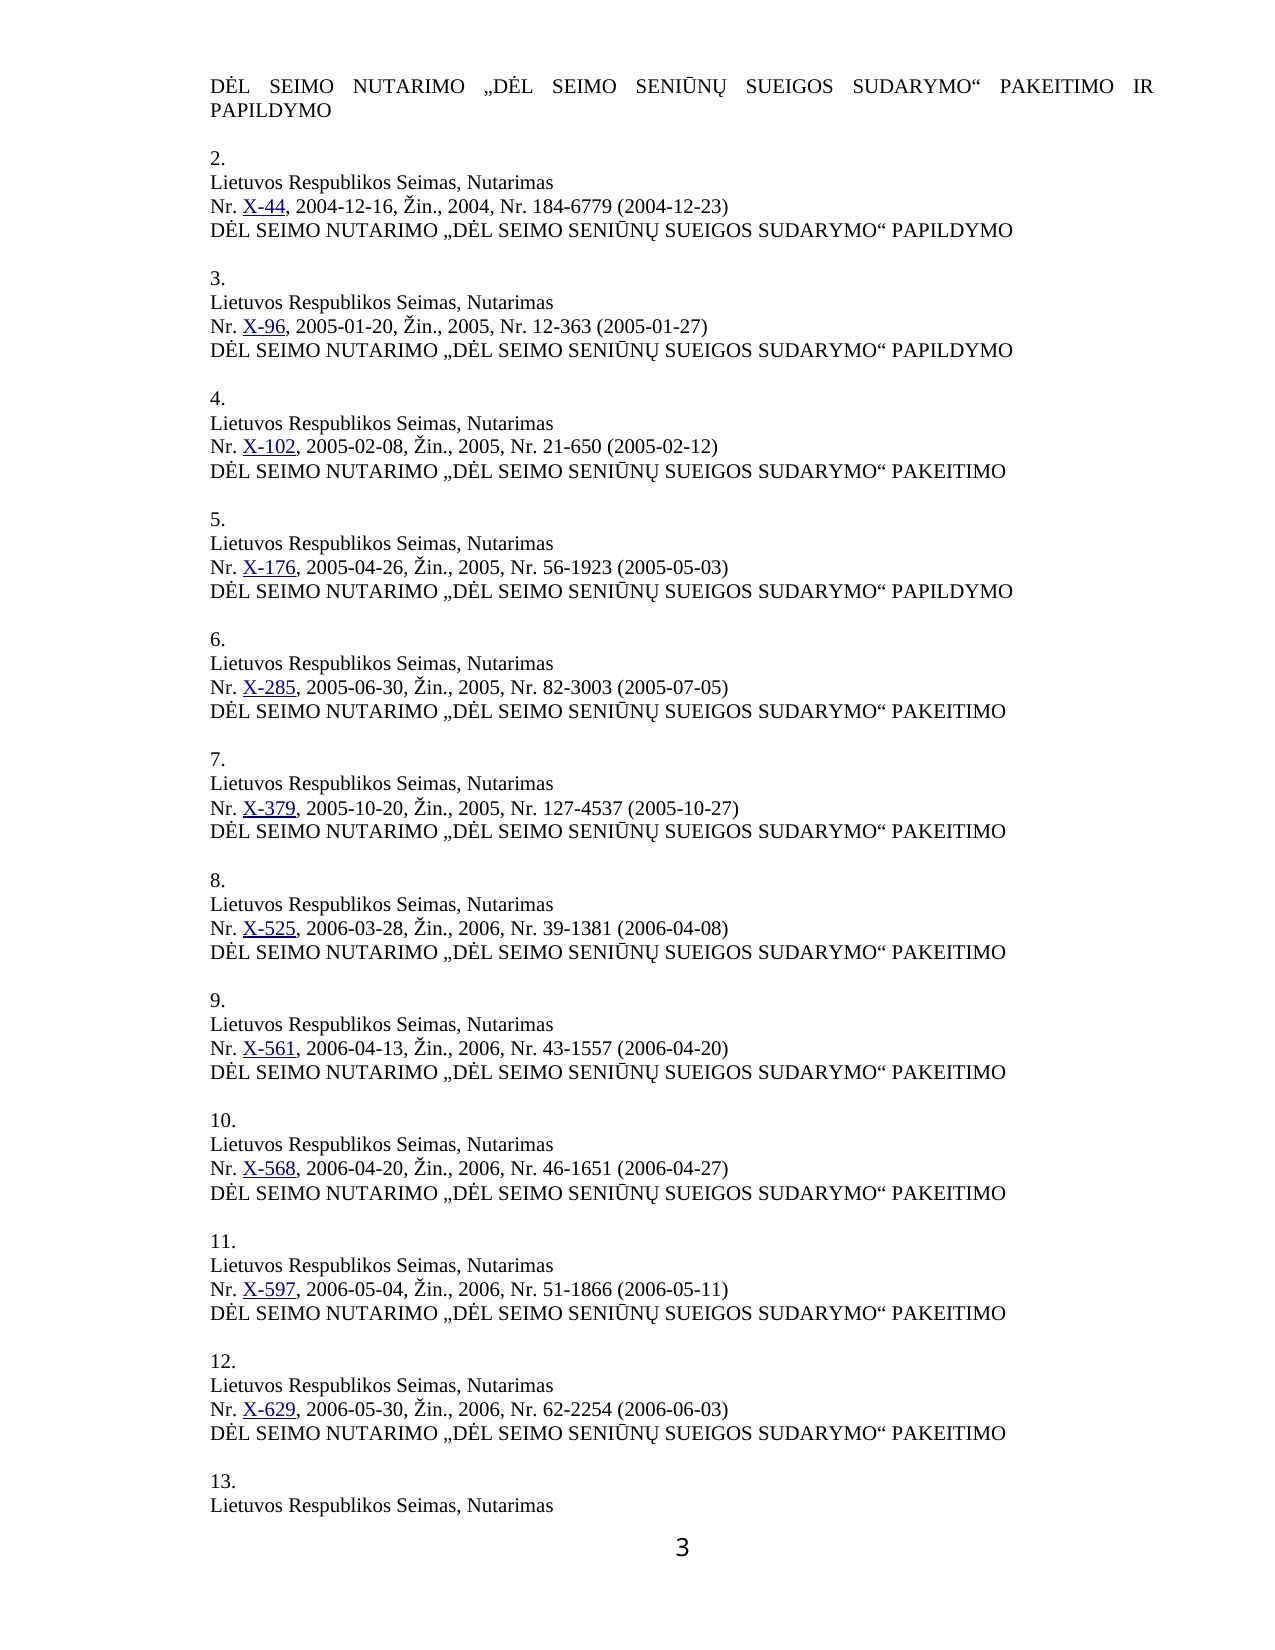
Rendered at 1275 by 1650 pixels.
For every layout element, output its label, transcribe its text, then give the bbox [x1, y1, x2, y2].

text Lietuvos Respublikos Seimas, Nutarimas [210, 1253, 1155, 1277]
text Lietuvos Respublikos Seimas, Nutarimas [210, 1493, 1155, 1517]
text 4. [210, 386, 1155, 410]
text DĖL SEIMO NUTARIMO „DĖL SEIMO SENIŪNŲ SUEIGOS SUDARYMO“ PAKEITIMO [210, 819, 1155, 843]
text 5. [210, 507, 1155, 531]
text Nr. X-285, 2005-06-30, Žin., 2005, Nr. 82-3003 (2005-07-05) [210, 675, 1155, 699]
text DĖL SEIMO NUTARIMO „DĖL SEIMO SENIŪNŲ SUEIGOS SUDARYMO“ PAKEITIMO [210, 699, 1155, 723]
text DĖL SEIMO NUTARIMO „DĖL SEIMO SENIŪNŲ SUEIGOS SUDARYMO“ PAPILDYMO [210, 218, 1155, 242]
text 2. [210, 146, 1155, 170]
text Nr. X-44, 2004-12-16, Žin., 2004, Nr. 184-6779 (2004-12-23) [210, 194, 1155, 218]
text 12. [210, 1349, 1155, 1373]
text Nr. X-568, 2006-04-20, Žin., 2006, Nr. 46-1651 (2006-04-27) [210, 1156, 1155, 1180]
text DĖL SEIMO NUTARIMO „DĖL SEIMO SENIŪNŲ SUEIGOS SUDARYMO“ PAKEITIMO [210, 1060, 1155, 1084]
text Nr. X-379, 2005-10-20, Žin., 2005, Nr. 127-4537 (2005-10-27) [210, 795, 1155, 819]
text Lietuvos Respublikos Seimas, Nutarimas [210, 771, 1155, 795]
text Lietuvos Respublikos Seimas, Nutarimas [210, 1132, 1155, 1156]
text 11. [210, 1228, 1155, 1253]
text 13. [210, 1469, 1155, 1493]
text 10. [210, 1108, 1155, 1132]
text Nr. X-102, 2005-02-08, Žin., 2005, Nr. 21-650 (2005-02-12) [210, 434, 1155, 458]
text DĖL SEIMO NUTARIMO „DĖL SEIMO SENIŪNŲ SUEIGOS SUDARYMO“ PAPILDYMO [210, 579, 1155, 603]
text 9. [210, 988, 1155, 1012]
text DĖL SEIMO NUTARIMO „DĖL SEIMO SENIŪNŲ SUEIGOS SUDARYMO“ PAKEITIMO IR PAPILDYMO [210, 73, 1155, 122]
text DĖL SEIMO NUTARIMO „DĖL SEIMO SENIŪNŲ SUEIGOS SUDARYMO“ PAKEITIMO [210, 1301, 1155, 1325]
text 7. [210, 747, 1155, 771]
text Lietuvos Respublikos Seimas, Nutarimas [210, 170, 1155, 194]
text Nr. X-96, 2005-01-20, Žin., 2005, Nr. 12-363 (2005-01-27) [210, 314, 1155, 338]
text Lietuvos Respublikos Seimas, Nutarimas [210, 290, 1155, 314]
text DĖL SEIMO NUTARIMO „DĖL SEIMO SENIŪNŲ SUEIGOS SUDARYMO“ PAPILDYMO [210, 338, 1155, 362]
text Nr. X-525, 2006-03-28, Žin., 2006, Nr. 39-1381 (2006-04-08) [210, 916, 1155, 940]
text DĖL SEIMO NUTARIMO „DĖL SEIMO SENIŪNŲ SUEIGOS SUDARYMO“ PAKEITIMO [210, 458, 1155, 483]
text Lietuvos Respublikos Seimas, Nutarimas [210, 410, 1155, 434]
text Lietuvos Respublikos Seimas, Nutarimas [210, 651, 1155, 675]
text 6. [210, 627, 1155, 651]
text Nr. X-597, 2006-05-04, Žin., 2006, Nr. 51-1866 (2006-05-11) [210, 1277, 1155, 1301]
text 8. [210, 868, 1155, 892]
text Lietuvos Respublikos Seimas, Nutarimas [210, 531, 1155, 555]
text Lietuvos Respublikos Seimas, Nutarimas [210, 1012, 1155, 1036]
text DĖL SEIMO NUTARIMO „DĖL SEIMO SENIŪNŲ SUEIGOS SUDARYMO“ PAKEITIMO [210, 1421, 1155, 1445]
text Nr. X-629, 2006-05-30, Žin., 2006, Nr. 62-2254 (2006-06-03) [210, 1397, 1155, 1421]
text DĖL SEIMO NUTARIMO „DĖL SEIMO SENIŪNŲ SUEIGOS SUDARYMO“ PAKEITIMO [210, 940, 1155, 964]
text Lietuvos Respublikos Seimas, Nutarimas [210, 892, 1155, 916]
text Nr. X-176, 2005-04-26, Žin., 2005, Nr. 56-1923 (2005-05-03) [210, 555, 1155, 579]
text 3. [210, 266, 1155, 290]
text Nr. X-561, 2006-04-13, Žin., 2006, Nr. 43-1557 (2006-04-20) [210, 1036, 1155, 1060]
text Lietuvos Respublikos Seimas, Nutarimas [210, 1373, 1155, 1397]
text DĖL SEIMO NUTARIMO „DĖL SEIMO SENIŪNŲ SUEIGOS SUDARYMO“ PAKEITIMO [210, 1180, 1155, 1204]
